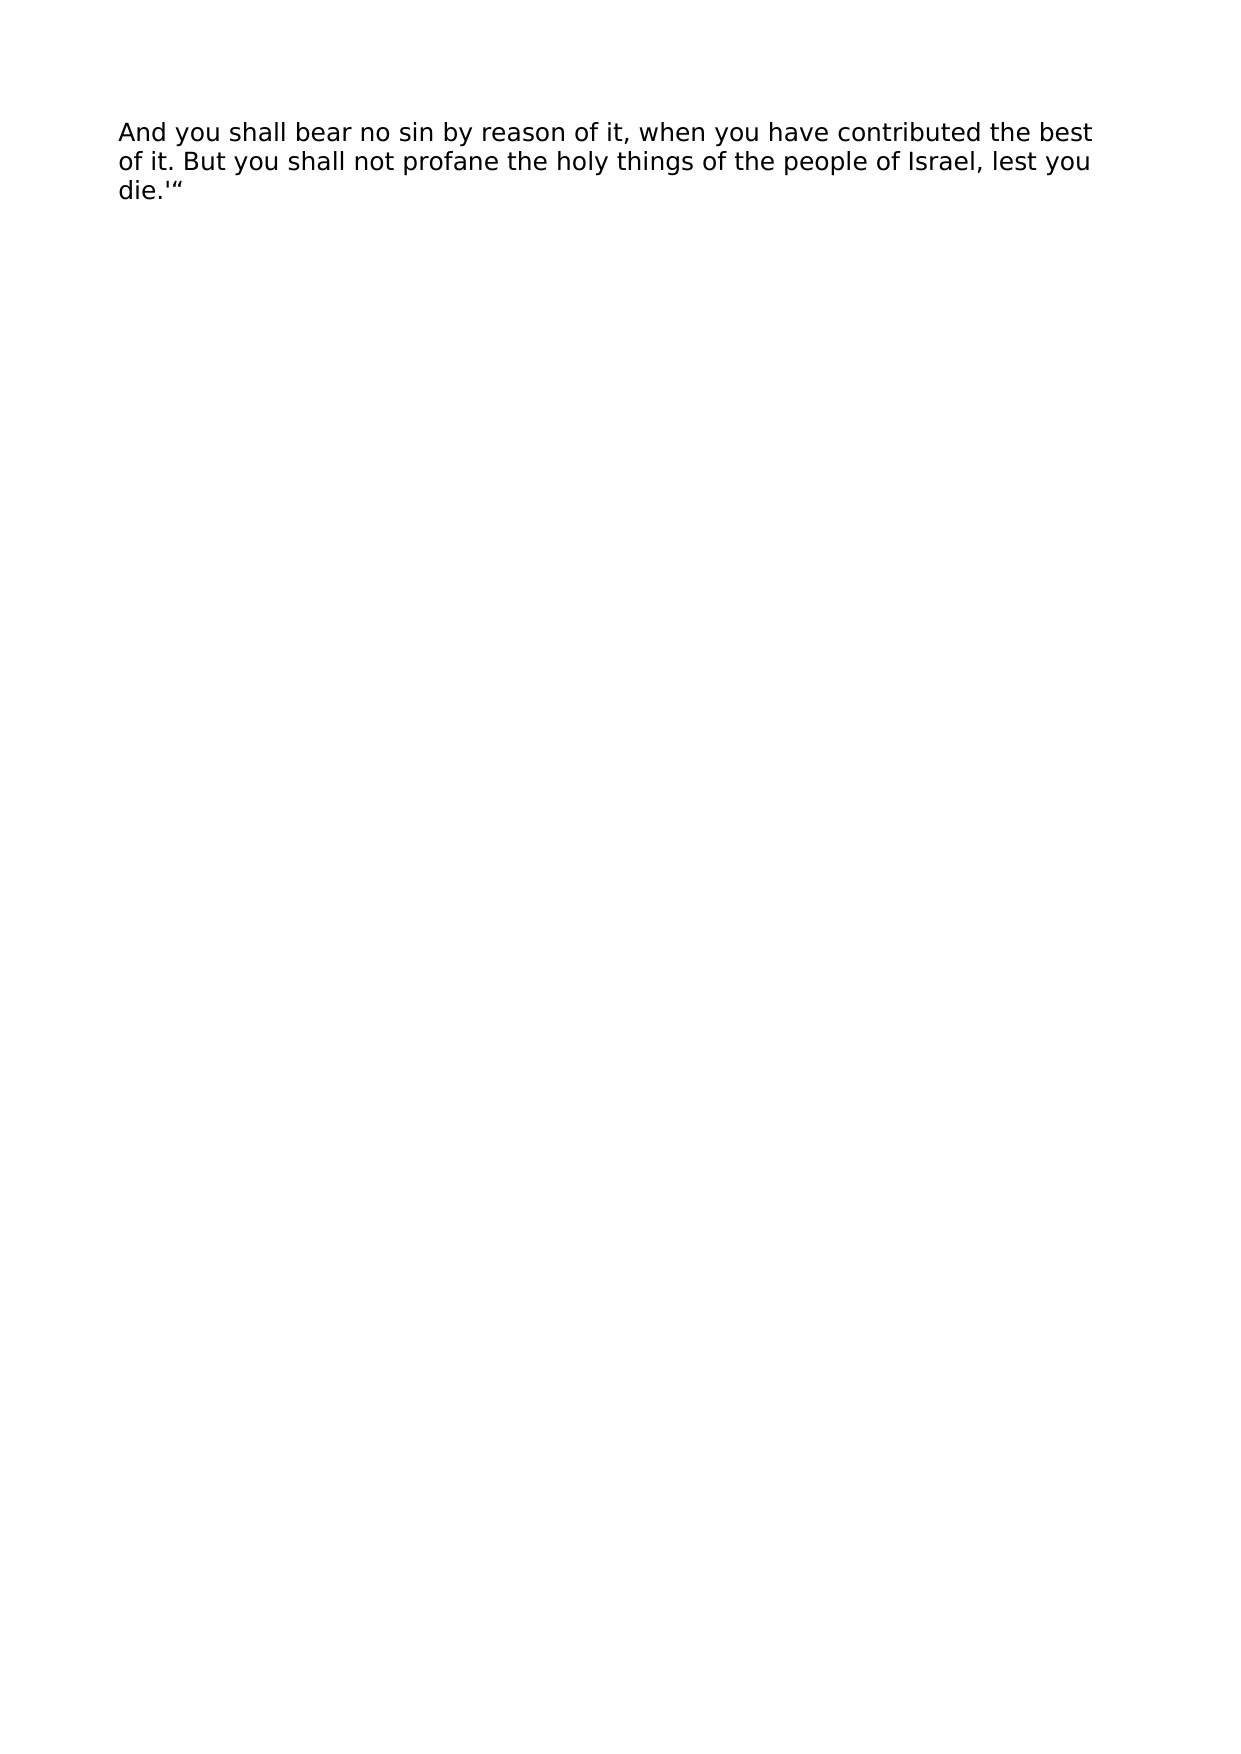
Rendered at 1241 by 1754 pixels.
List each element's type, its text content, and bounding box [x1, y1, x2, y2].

text And you shall bear no sin by reason of it, when you have contributed the best of it. But you shall not profane the holy things of the people of Israel, lest you die.'“ [118, 118, 1122, 206]
